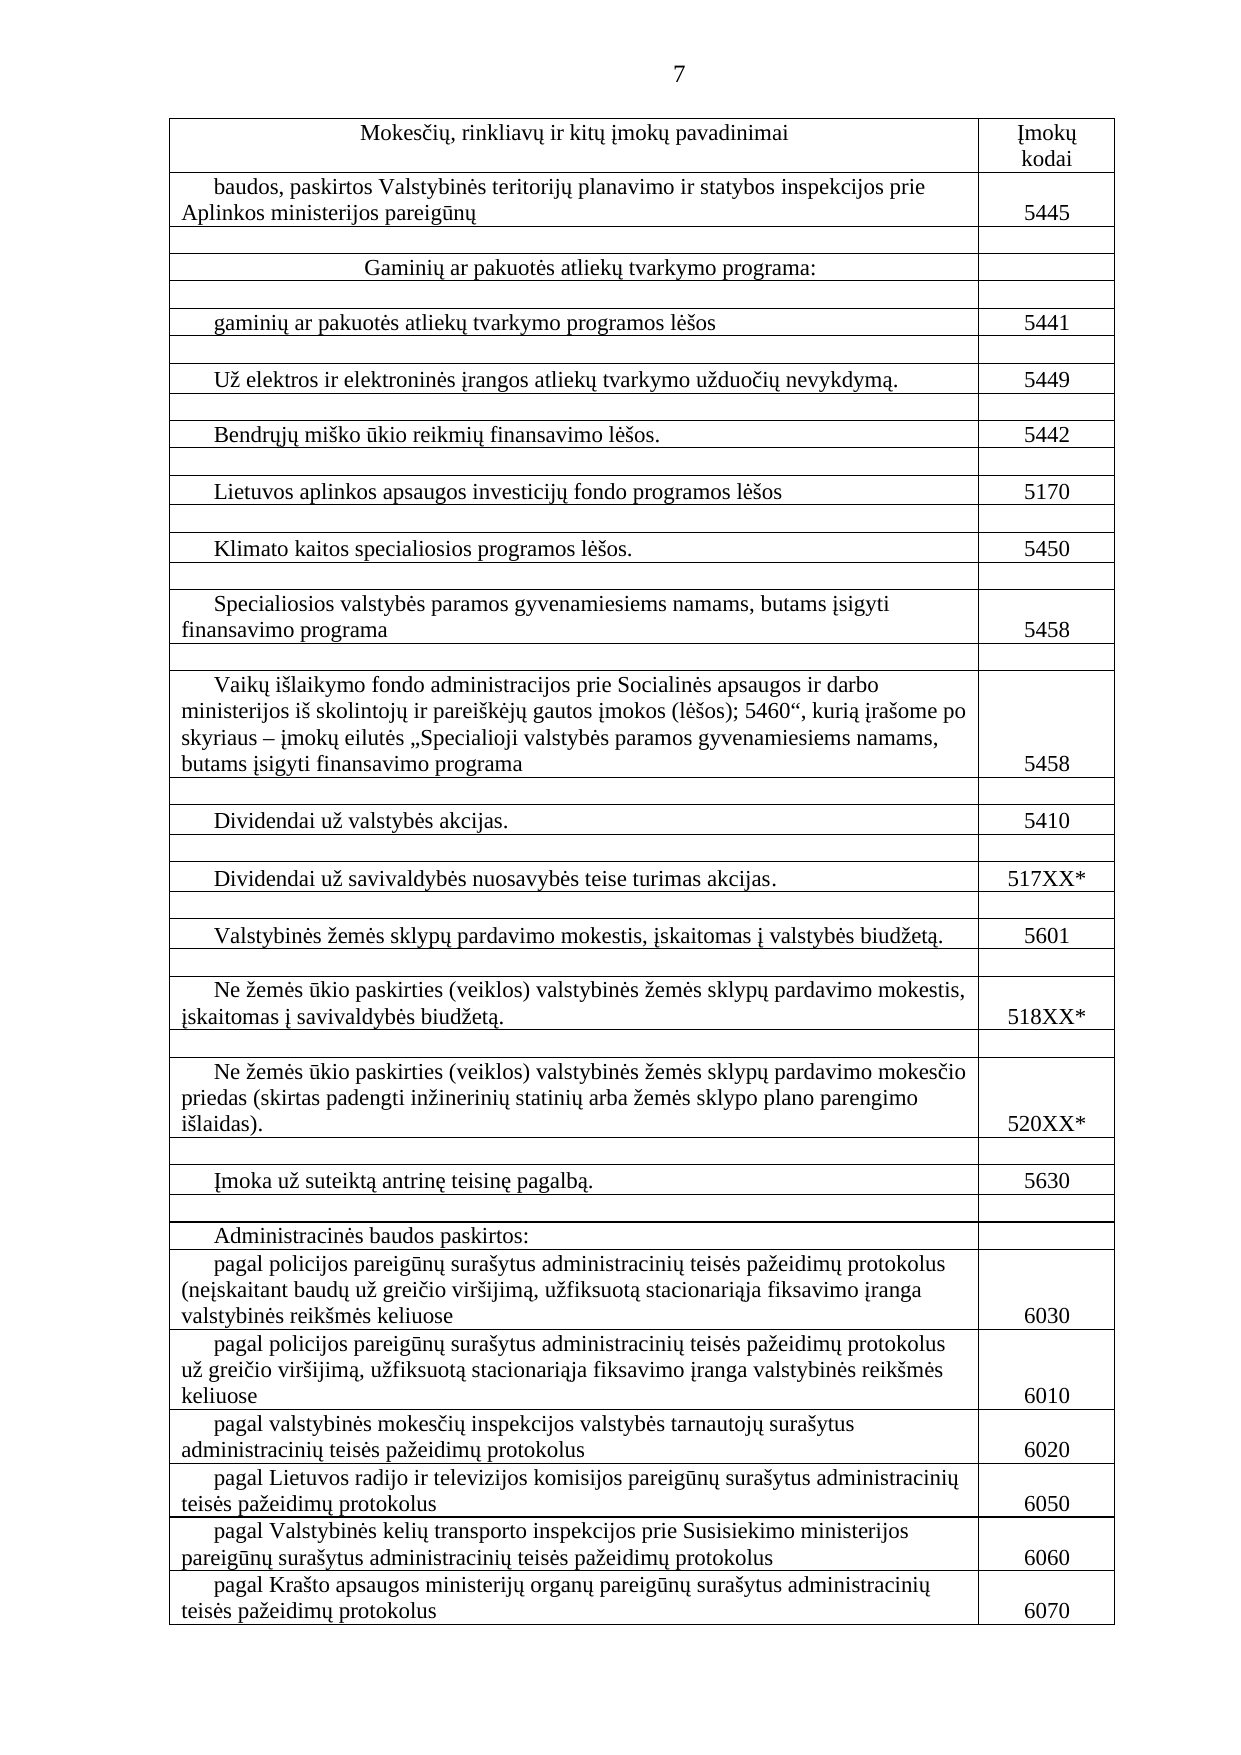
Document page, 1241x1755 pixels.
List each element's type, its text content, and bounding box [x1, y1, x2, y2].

table_cell [1115, 172, 1126, 226]
table_cell 5601 [979, 919, 1114, 948]
table_cell 518XX* [979, 977, 1114, 1029]
table_cell [1115, 1194, 1126, 1221]
table_cell [979, 394, 1114, 420]
table_cell [170, 505, 978, 532]
table_cell [1115, 1570, 1126, 1624]
table_cell [979, 281, 1114, 308]
table_cell Vaikų išlaikymo fondo administracijos prie Socialinės apsaugos ir darbo ministerijos iš skolintojų ir pareiškėjų gautos įmokos (lėšos); 5460“, kurią įrašome po skyriaus – įmokų eilutės „Specialioji valstybės paramos gyvenamiesiems namams, butams įsigyti finansavimo programa [170, 671, 978, 777]
table_cell pagal Krašto apsaugos ministerijų organų pareigūnų surašytus administracinių teisės pažeidimų protokolus [170, 1571, 978, 1624]
table_cell [979, 563, 1114, 589]
table_cell [170, 394, 978, 420]
table_header [1115, 118, 1126, 172]
table_cell [170, 1138, 978, 1164]
table_cell [1115, 562, 1126, 589]
table_cell 5458 [979, 671, 1114, 777]
table_cell [979, 778, 1114, 804]
table_cell [170, 563, 978, 589]
table_cell [1115, 1463, 1126, 1516]
table_cell [1115, 1221, 1126, 1249]
table_cell [170, 892, 978, 918]
table_cell [1115, 834, 1126, 861]
table_cell 6050 [979, 1464, 1114, 1516]
table_cell [1115, 918, 1126, 948]
table_cell 5410 [979, 805, 1114, 834]
table_cell [170, 281, 978, 308]
table_cell [1115, 226, 1126, 253]
table_cell [1115, 976, 1126, 1029]
table_cell [1115, 948, 1126, 976]
table_cell [979, 1138, 1114, 1164]
table_cell Administracinės baudos paskirtos: [170, 1223, 978, 1249]
table_cell [979, 835, 1114, 861]
table_cell 6070 [979, 1571, 1114, 1624]
table_header Įmokų kodai [979, 119, 1114, 172]
table_cell [979, 949, 1114, 976]
table_cell 5445 [979, 173, 1114, 226]
table_cell [979, 505, 1114, 532]
table_cell 5170 [979, 476, 1114, 504]
table_cell [1115, 475, 1126, 504]
table_cell [1115, 1029, 1126, 1057]
table_cell [1115, 447, 1126, 474]
table_cell 6030 [979, 1250, 1114, 1329]
table_cell [1115, 804, 1126, 834]
table_cell [1115, 532, 1126, 562]
table_cell Ne žemės ūkio paskirties (veiklos) valstybinės žemės sklypų pardavimo mokesčio priedas (skirtas padengti inžinerinių statinių arba žemės sklypo plano parengimo išlaidas). [170, 1058, 978, 1137]
table_cell [1115, 393, 1126, 420]
table_cell [1115, 280, 1126, 308]
table_cell Dividendai už savivaldybės nuosavybės teise turimas akcijas. [170, 862, 978, 891]
table_cell [979, 227, 1114, 253]
table_cell [1115, 1137, 1126, 1164]
table_cell [1115, 1409, 1126, 1463]
table_cell [1115, 335, 1126, 363]
table_cell pagal policijos pareigūnų surašytus administracinių teisės pažeidimų protokolus (neįskaitant baudų už greičio viršijimą, užfiksuotą stacionariąja fiksavimo įranga valstybinės reikšmės keliuose [170, 1250, 978, 1329]
table_cell [170, 227, 978, 253]
table_cell 520XX* [979, 1058, 1114, 1137]
table_cell 5630 [979, 1165, 1114, 1194]
table_cell [1115, 670, 1126, 777]
table_cell gaminių ar pakuotės atliekų tvarkymo programos lėšos [170, 309, 978, 335]
table_cell 5449 [979, 364, 1114, 392]
table_cell Valstybinės žemės sklypų pardavimo mokestis, įskaitomas į valstybės biudžetą. [170, 919, 978, 948]
table_cell [979, 1195, 1114, 1221]
table_cell [170, 949, 978, 976]
table_cell 6060 [979, 1518, 1114, 1570]
table_cell pagal valstybinės mokesčių inspekcijos valstybės tarnautojų surašytus administracinių teisės pažeidimų protokolus [170, 1410, 978, 1463]
table_cell [170, 1195, 978, 1221]
table_cell [1115, 1516, 1126, 1570]
table_cell [979, 644, 1114, 670]
table_cell 5441 [979, 309, 1114, 335]
table_cell [170, 835, 978, 861]
table_cell [979, 254, 1114, 280]
table_cell [170, 448, 978, 474]
table_cell [1115, 363, 1126, 392]
table_cell [979, 336, 1114, 363]
table_cell [979, 1223, 1114, 1249]
table_cell [979, 892, 1114, 918]
table_cell 5450 [979, 533, 1114, 562]
table_cell pagal Valstybinės kelių transporto inspekcijos prie Susisiekimo ministerijos pareigūnų surašytus administracinių teisės pažeidimų protokolus [170, 1518, 978, 1570]
table_cell [1115, 253, 1126, 280]
table_cell [170, 1030, 978, 1057]
table_cell 6010 [979, 1330, 1114, 1409]
table_cell [170, 336, 978, 363]
table_cell [1115, 1164, 1126, 1194]
table_cell [1115, 1249, 1126, 1329]
table_cell Specialiosios valstybės paramos gyvenamiesiems namams, butams įsigyti finansavimo programa [170, 590, 978, 643]
table_cell [1115, 643, 1126, 670]
table_cell pagal policijos pareigūnų surašytus administracinių teisės pažeidimų protokolus už greičio viršijimą, užfiksuotą stacionariąja fiksavimo įranga valstybinės reikšmės keliuose [170, 1330, 978, 1409]
table_cell [1115, 308, 1126, 335]
table_cell 5458 [979, 590, 1114, 643]
table_cell 517XX* [979, 862, 1114, 891]
table_cell Lietuvos aplinkos apsaugos investicijų fondo programos lėšos [170, 476, 978, 504]
table_cell 5442 [979, 421, 1114, 447]
table_cell Bendrųjų miško ūkio reikmių finansavimo lėšos. [170, 421, 978, 447]
table_header Mokesčių, rinkliavų ir kitų įmokų pavadinimai [170, 119, 978, 172]
table_cell [170, 644, 978, 670]
table_cell 6020 [979, 1410, 1114, 1463]
table_cell [1115, 504, 1126, 532]
table_cell [979, 448, 1114, 474]
table_cell [1115, 1057, 1126, 1137]
table_cell baudos, paskirtos Valstybinės teritorijų planavimo ir statybos inspekcijos prie Aplinkos ministerijos pareigūnų [170, 173, 978, 226]
table_cell Dividendai už valstybės akcijas. [170, 805, 978, 834]
table_cell [170, 778, 978, 804]
table_cell [979, 1030, 1114, 1057]
table_cell [1115, 420, 1126, 447]
table_cell [1115, 589, 1126, 643]
table_cell Už elektros ir elektroninės įrangos atliekų tvarkymo užduočių nevykdymą. [170, 364, 978, 392]
table_cell Įmoka už suteiktą antrinę teisinę pagalbą. [170, 1165, 978, 1194]
table_cell [1115, 777, 1126, 804]
table_cell [1115, 861, 1126, 891]
table_cell Klimato kaitos specialiosios programos lėšos. [170, 533, 978, 562]
table_cell [1115, 891, 1126, 918]
table_cell pagal Lietuvos radijo ir televizijos komisijos pareigūnų surašytus administracinių teisės pažeidimų protokolus [170, 1464, 978, 1516]
table_cell Ne žemės ūkio paskirties (veiklos) valstybinės žemės sklypų pardavimo mokestis, įskaitomas į savivaldybės biudžetą. [170, 977, 978, 1029]
table_cell Gaminių ar pakuotės atliekų tvarkymo programa: [170, 254, 978, 280]
table_cell [1115, 1329, 1126, 1409]
